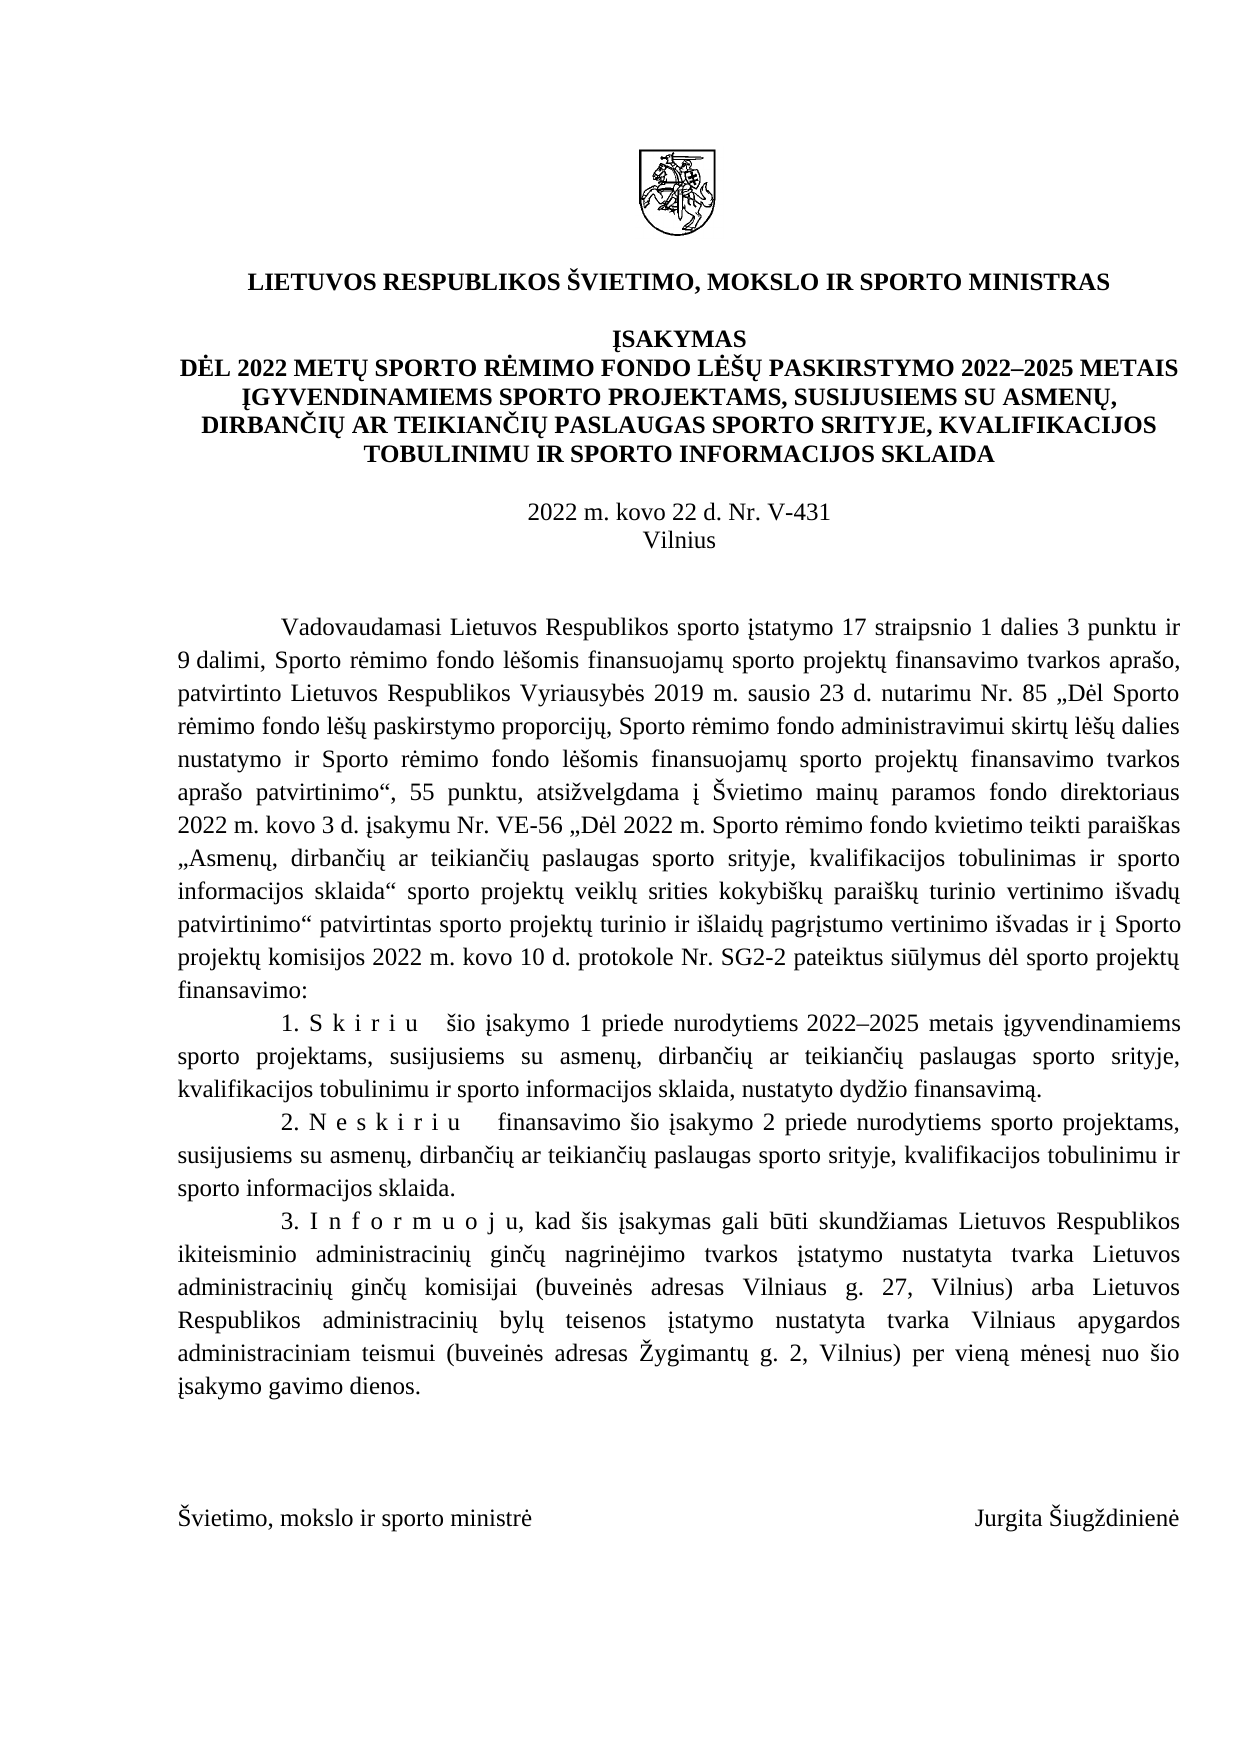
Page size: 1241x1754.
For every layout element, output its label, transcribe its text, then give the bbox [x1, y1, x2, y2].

text Švietimo, mokslo ir sporto ministrė Jurgita Šiugždinienė [177, 1503, 1181, 1532]
text 2022 m. kovo 22 d. Nr. V-431 [177, 497, 1181, 526]
text 3. I n f o r m u o j u, kad šis įsakymas gali būti skundžiamas Lietuvos Respublikos ikiteisminio administracinių ginčų nagrinėjimo tvarkos įstatymo nustatyta tvarka Lietuvos administracinių ginčų komisijai (buveinės adresas Vilniaus g. 27, Vilnius) arba Lietuvos Respublikos administracinių bylų teisenos įstatymo nustatyta tvarka Vilniaus apygardos administraciniam teismui (buveinės adresas Žygimantų g. 2, Vilnius) per vieną mėnesį nuo šio įsakymo gavimo dienos. [177, 1206, 1181, 1400]
text ĮSAKYMAS [177, 324, 1181, 353]
text Vilnius [177, 526, 1181, 554]
text DĖL 2022 METŲ SPORTO RĖMIMO FONDO LĖŠŲ PASKIRSTYMO 2022–2025 METAIS ĮGYVENDINAMIEMS SPORTO PROJEKTAMS, SUSIJUSIEMS SU ASMENŲ, DIRBANČIŲ AR TEIKIANČIŲ PASLAUGAS SPORTO SRITYJE, KVALIFIKACIJOS TOBULINIMU IR SPORTO INFORMACIJOS SKLAIDA [177, 353, 1181, 468]
text 1. S k i r i u šio įsakymo 1 priede nurodytiems 2022–2025 metais įgyvendinamiems sporto projektams, susijusiems su asmenų, dirbančių ar teikiančių paslaugas sporto srityje, kvalifikacijos tobulinimu ir sporto informacijos sklaida, nustatyto dydžio finansavimą. [177, 1008, 1181, 1103]
text LIETUVOS RESPUBLIKOS ŠVIETIMO, MOKSLO IR SPORTO MINISTRAS [177, 267, 1181, 296]
text 2. N e s k i r i u finansavimo šio įsakymo 2 priede nurodytiems sporto projektams, susijusiems su asmenų, dirbančių ar teikiančių paslaugas sporto srityje, kvalifikacijos tobulinimu ir sporto informacijos sklaida. [177, 1107, 1181, 1202]
text Vadovaudamasi Lietuvos Respublikos sporto įstatymo 17 straipsnio 1 dalies 3 punktu ir 9 dalimi, Sporto rėmimo fondo lėšomis finansuojamų sporto projektų finansavimo tvarkos aprašo, patvirtinto Lietuvos Respublikos Vyriausybės 2019 m. sausio 23 d. nutarimu Nr. 85 „Dėl Sporto rėmimo fondo lėšų paskirstymo proporcijų, Sporto rėmimo fondo administravimui skirtų lėšų dalies nustatymo ir Sporto rėmimo fondo lėšomis finansuojamų sporto projektų finansavimo tvarkos aprašo patvirtinimo“, 55 punktu, atsižvelgdama į Švietimo mainų paramos fondo direktoriaus 2022 m. kovo 3 d. įsakymu Nr. VE-56 „Dėl 2022 m. Sporto rėmimo fondo kvietimo teikti paraiškas „Asmenų, dirbančių ar teikiančių paslaugas sporto srityje, kvalifikacijos tobulinimas ir sporto informacijos sklaida“ sporto projektų veiklų srities kokybiškų paraiškų turinio vertinimo išvadų patvirtinimo“ patvirtintas sporto projektų turinio ir išlaidų pagrįstumo vertinimo išvadas ir į Sporto projektų komisijos 2022 m. kovo 10 d. protokole Nr. SG2-2 pateiktus siūlymus dėl sporto projektų finansavimo: [177, 612, 1181, 1004]
